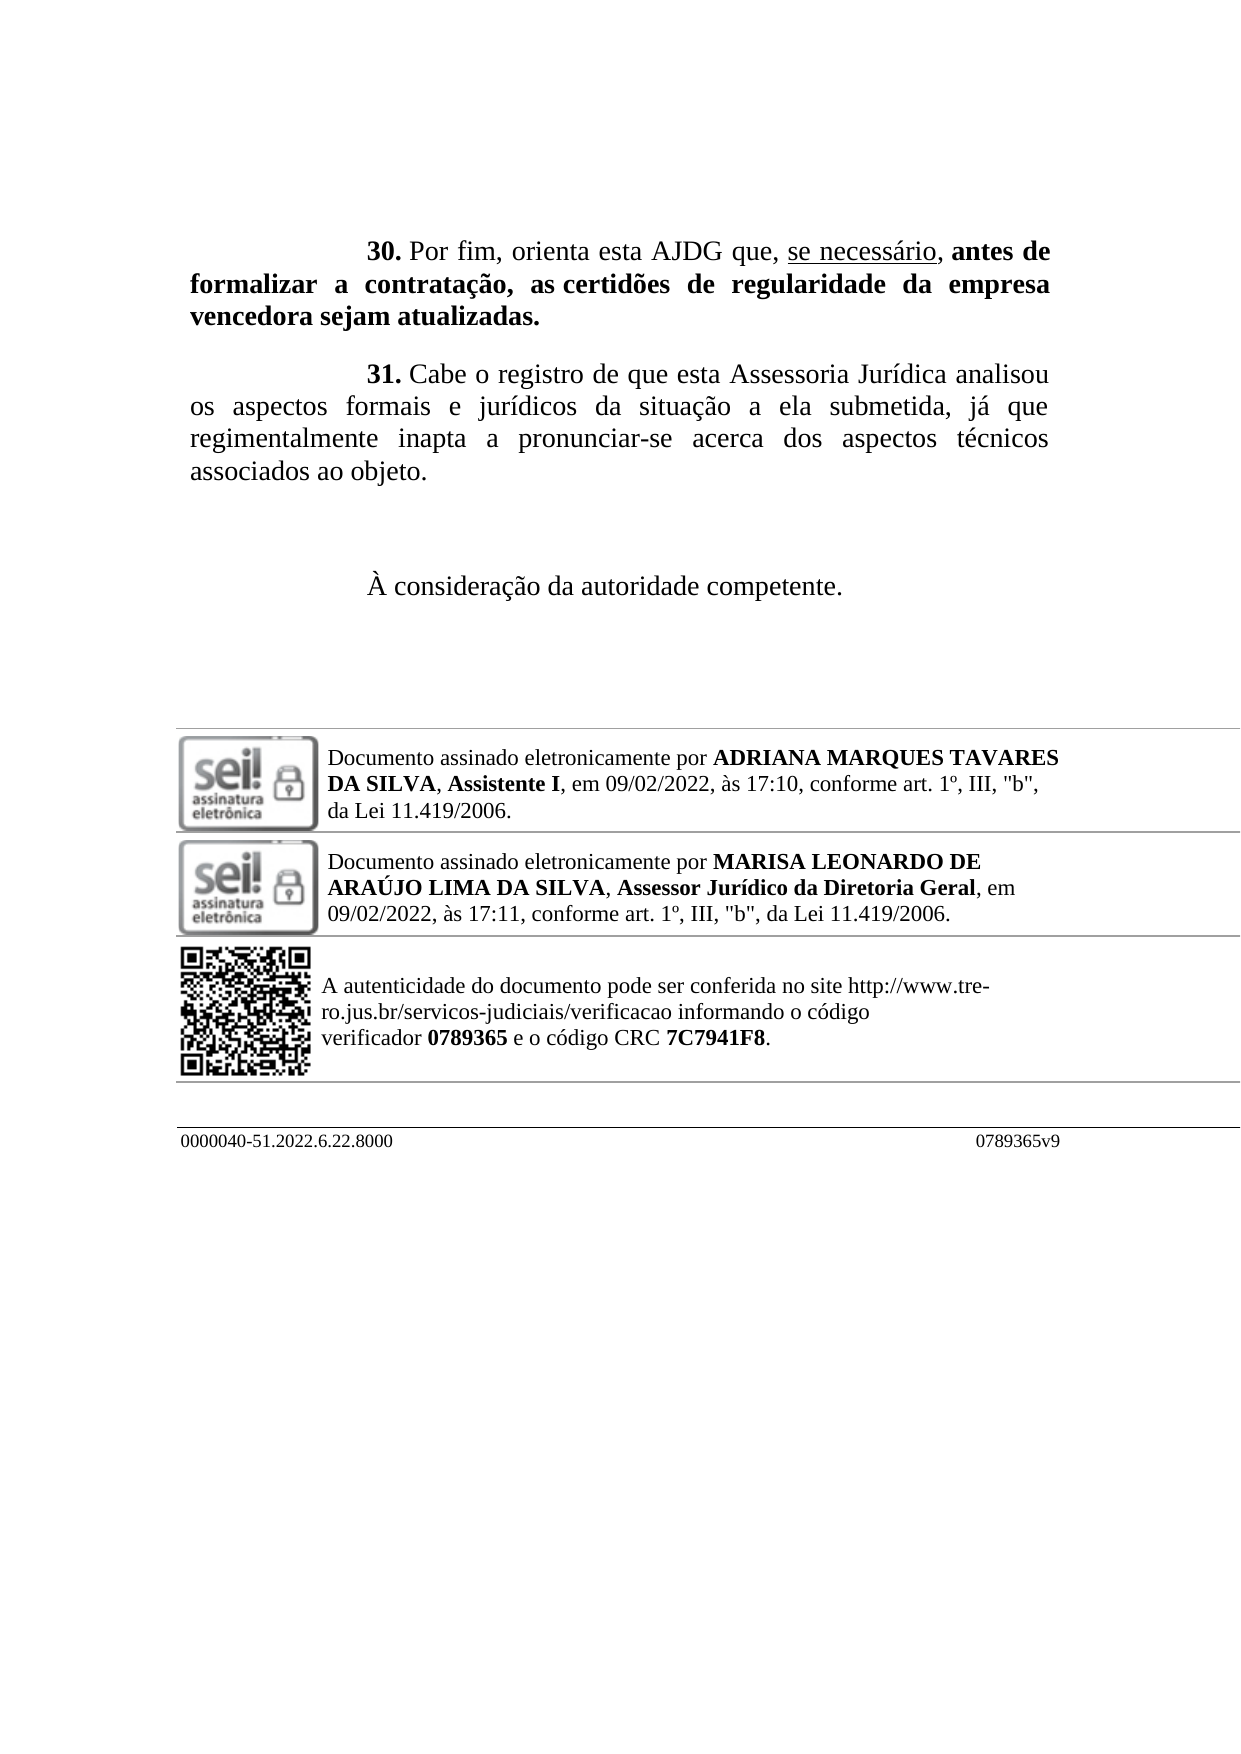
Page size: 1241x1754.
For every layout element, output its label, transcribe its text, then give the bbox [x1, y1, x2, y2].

text 30. Por fim, orienta esta AJDG que, se necessário, antes de formalizar a contratação, as certidões de regularidade da empresa vencedora sejam atualizadas. [190, 234, 1051, 332]
text 31. Cabe o registro de que esta Assessoria Jurídica analisou os aspectos formais e jurídicos da situação a ela submetida, já que regimentalmente inapta a pronunciar-se acerca dos aspectos técnicos associados ao objeto. [190, 357, 1051, 486]
table_header [177, 943, 319, 1080]
text À consideração da autoridade competente. [190, 569, 1051, 601]
table_header A autenticidade do documento pode ser conferida no site http://www.tre-ro.jus.br/servicos-judiciais/verificacao informando o código verificador 0789365 e o código CRC 7C7941F8. [319, 943, 1063, 1080]
table_header Documento assinado eletronicamente por ADRIANA MARQUES TAVARES DA SILVA, Assistente I, em 09/02/2022, às 17:10, conforme art. 1º, III, "b", da Lei 11.419/2006. [326, 735, 1063, 831]
table_header [177, 839, 326, 935]
table_header Documento assinado eletronicamente por MARISA LEONARDO DE ARAÚJO LIMA DA SILVA, Assessor Jurídico da Diretoria Geral, em 09/02/2022, às 17:11, conforme art. 1º, III, "b", da Lei 11.419/2006. [326, 839, 1063, 935]
table_header 0000040-51.2022.6.22.8000 [177, 1128, 620, 1155]
table_header [177, 735, 326, 831]
table_header 0789365v9 [620, 1128, 1063, 1155]
